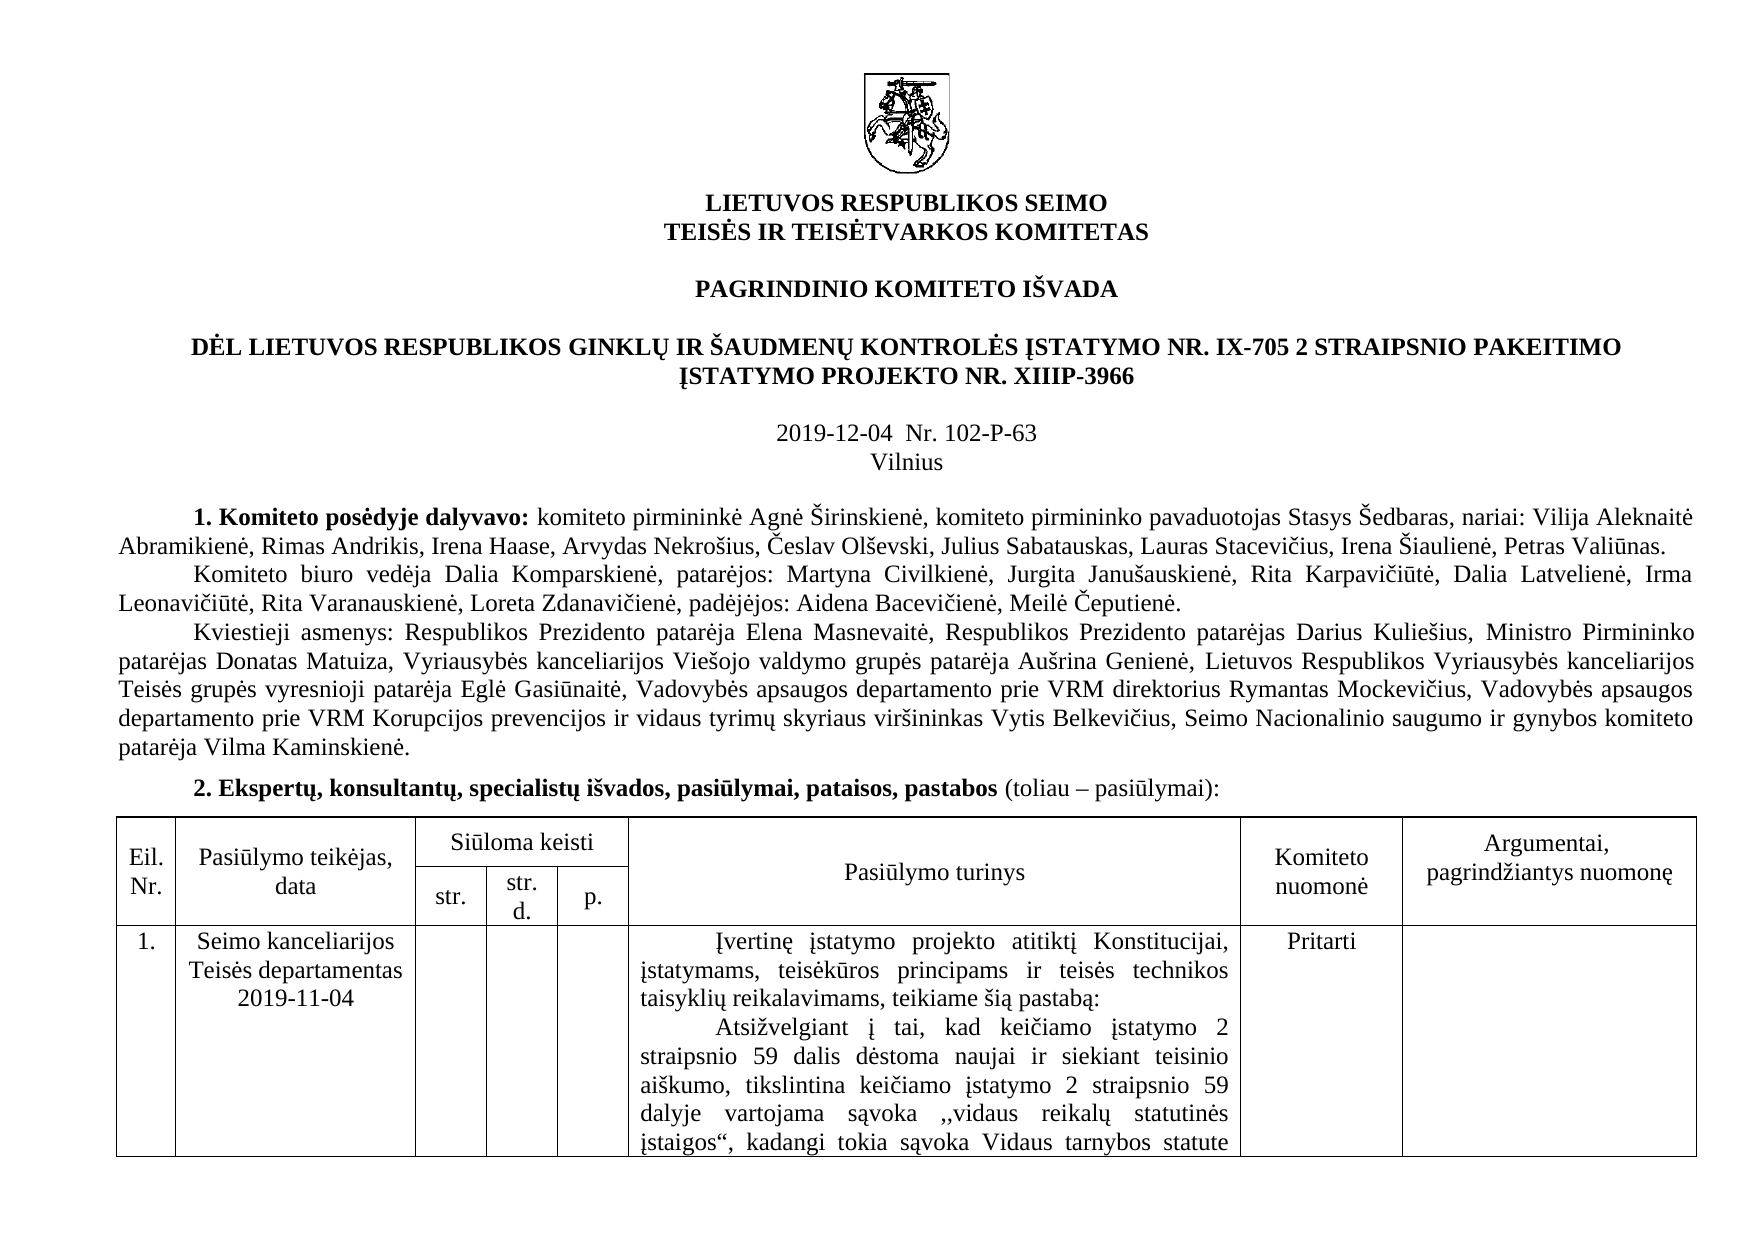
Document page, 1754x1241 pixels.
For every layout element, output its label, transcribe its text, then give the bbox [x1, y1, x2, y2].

table_cell Įvertinę įstatymo projekto atitiktį Konstitucijai, įstatymams, teisėkūros principams ir teisės technikos taisyklių reikalavimams, teikiame šią pastabą: Atsižvelgiant į tai, kad keičiamo įstatymo 2 straipsnio 59 dalis dėstoma naujai ir siekiant teisinio aiškumo, tikslintina keičiamo įstatymo 2 straipsnio 59 dalyje vartojama sąvoka ,,vidaus reikalų statutinės įstaigos“, kadangi tokia sąvoka Vidaus tarnybos statute [629, 926, 1240, 1156]
table_header Siūloma keisti [416, 818, 628, 866]
text DĖL LIETUVOS RESPUBLIKOS GINKLŲ IR ŠAUDMENŲ KONTROLĖS ĮSTATYMO NR. IX-705 2 STRAIPSNIO PAKEITIMO [118, 332, 1695, 361]
table_cell p. [558, 867, 628, 925]
table_cell [416, 926, 486, 1156]
table_cell Pritarti [1241, 926, 1402, 1156]
text 2019-12-04 Nr. 102-P-63 [118, 418, 1695, 447]
table_cell Seimo kanceliarijos Teisės departamentas 2019-11-04 [176, 926, 415, 1156]
table_cell [487, 926, 557, 1156]
table_header Pasiūlymo turinys [629, 818, 1240, 925]
table_header Eil. Nr. [117, 818, 175, 925]
text ĮSTATYMO PROJEKTO NR. XIIIP-3966 [118, 361, 1695, 389]
table_header Argumentai, pagrindžiantys nuomonę [1403, 818, 1696, 925]
table_cell str. [416, 867, 486, 925]
text Kviestieji asmenys: Respublikos Prezidento patarėja Elena Masnevaitė, Respublikos Prezidento patarėjas Darius Kuliešius, Ministro Pirmininko patarėjas Donatas Matuiza, Vyriausybės kanceliarijos Viešojo valdymo grupės patarėja Aušrina Genienė, Lietuvos Respublikos Vyriausybės kanceliarijos Teisės grupės vyresnioji patarėja Eglė Gasiūnaitė, Vadovybės apsaugos departamento prie VRM direktorius Rymantas Mockevičius, Vadovybės apsaugos departamento prie VRM Korupcijos prevencijos ir vidaus tyrimų skyriaus viršininkas Vytis Belkevičius, Seimo Nacionalinio saugumo ir gynybos komiteto patarėja Vilma Kaminskienė. [118, 617, 1695, 761]
table_header Pasiūlymo teikėjas, data [176, 818, 415, 925]
text 2. Ekspertų, konsultantų, specialistų išvados, pasiūlymai, pataisos, pastabos (toliau – pasiūlymai): [118, 773, 1695, 802]
text Vilnius [118, 447, 1695, 476]
text Teisės ir teisėtvarkos komitetas [118, 217, 1695, 246]
text 1. Komiteto posėdyje dalyvavo: komiteto pirmininkė Agnė Širinskienė, komiteto pirmininko pavaduotojas Stasys Šedbaras, nariai: Vilija Aleknaitė Abramikienė, Rimas Andrikis, Irena Haase, Arvydas Nekrošius, Česlav Olševski, Julius Sabatauskas, Lauras Stacevičius, Irena Šiaulienė, Petras Valiūnas. [118, 502, 1695, 559]
table_cell 1. [117, 926, 175, 1156]
text PAGRINDINIO KOMITETO IŠVADA [118, 274, 1695, 303]
table_cell str. d. [487, 867, 557, 925]
text Komiteto biuro vedėja Dalia Komparskienė, patarėjos: Martyna Civilkienė, Jurgita Janušauskienė, Rita Karpavičiūtė, Dalia Latvelienė, Irma Leonavičiūtė, Rita Varanauskienė, Loreta Zdanavičienė, padėjėjos: Aidena Bacevičienė, Meilė Čeputienė. [118, 559, 1695, 617]
table_header Komiteto nuomonė [1241, 818, 1402, 925]
table_cell [1403, 926, 1696, 1156]
text LIETUVOS RESPUBLIKOS SEIMO [118, 188, 1695, 217]
table_cell [558, 926, 628, 1156]
